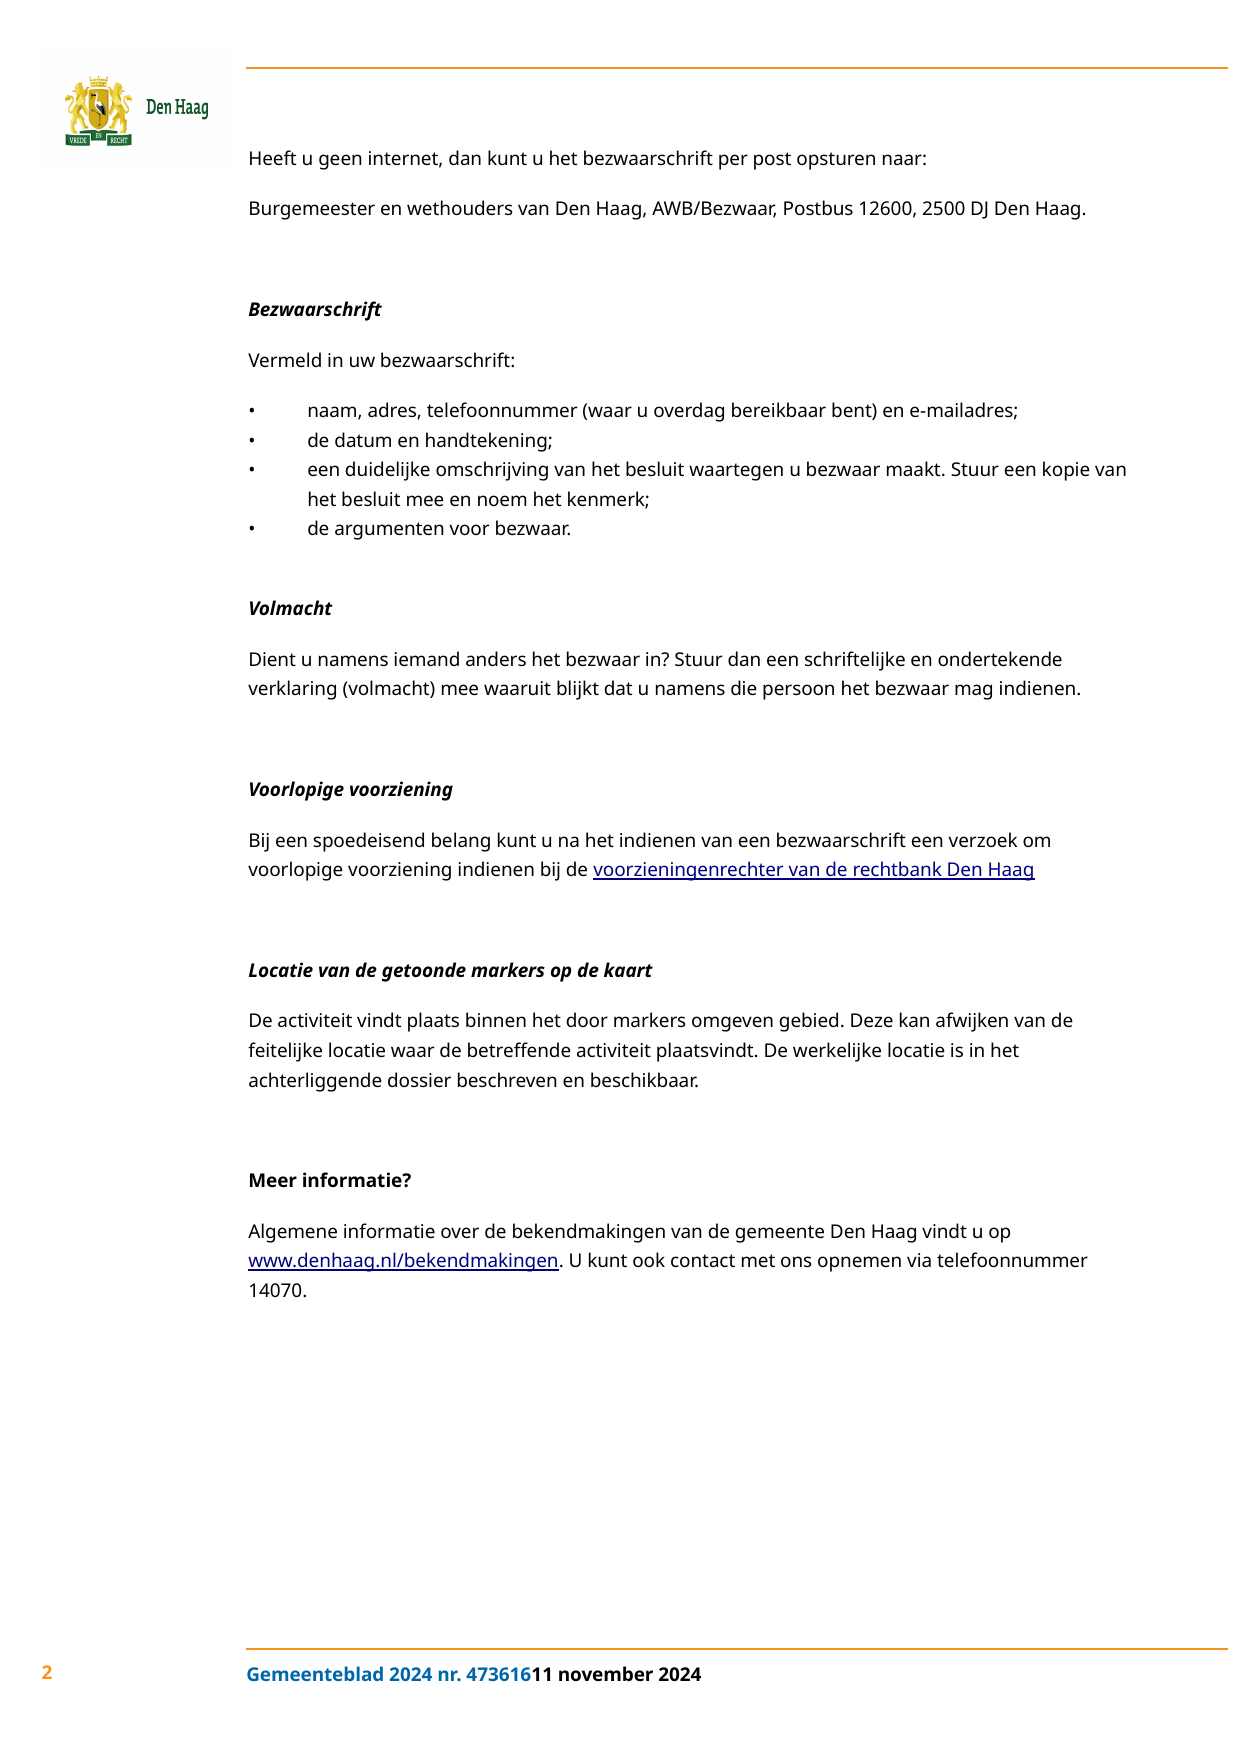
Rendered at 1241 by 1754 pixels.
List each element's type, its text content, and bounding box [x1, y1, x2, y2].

list een duidelijke omschrijving van het besluit waartegen u bezwaar maakt. Stuur een kopie van het besluit mee en noem het kenmerk; [248, 456, 1152, 512]
text Locatie van de getoonde markers op de kaart [248, 957, 1152, 983]
text Bezwaarschrift [248, 296, 1152, 322]
text Heeft u geen internet, dan kunt u het bezwaarschrift per post opsturen naar: [248, 145, 1152, 171]
text De activiteit vindt plaats binnen het door markers omgeven gebied. Deze kan afwijken van de feitelijke locatie waar de betreffende activiteit plaatsvindt. De werkelijke locatie is in het achterliggende dossier beschreven en beschikbaar. [248, 1008, 1152, 1093]
list de datum en handtekening; [248, 427, 1152, 453]
text Volmacht [248, 596, 1152, 621]
text Vermeld in uw bezwaarschrift: [248, 347, 1152, 373]
list naam, adres, telefoonnummer (waar u overdag bereikbaar bent) en e-mailadres; [248, 397, 1152, 423]
text Algemene informatie over de bekendmakingen van de gemeente Den Haag vindt u op www.denhaag.nl/bekendmakingen. U kunt ook contact met ons opnemen via telefoonnummer 14070. [248, 1218, 1152, 1303]
text Voorlopige voorziening [248, 776, 1152, 802]
text Meer informatie? [248, 1168, 1152, 1193]
text Dient u namens iemand anders het bezwaar in? Stuur dan een schriftelijke en ondertekende verklaring (volmacht) mee waaruit blijkt dat u namens die persoon het bezwaar mag indienen. [248, 646, 1152, 701]
list de argumenten voor bezwaar. [248, 516, 1152, 541]
text Bij een spoedeisend belang kunt u na het indienen van een bezwaarschrift een verzoek om voorlopige voorziening indienen bij de voorzieningenrechter van de rechtbank Den Haag [248, 827, 1152, 882]
picture [41, 47, 231, 172]
text Burgemeester en wethouders van Den Haag, AWB/Bezwaar, Postbus 12600, 2500 DJ Den Haag. [248, 196, 1152, 221]
